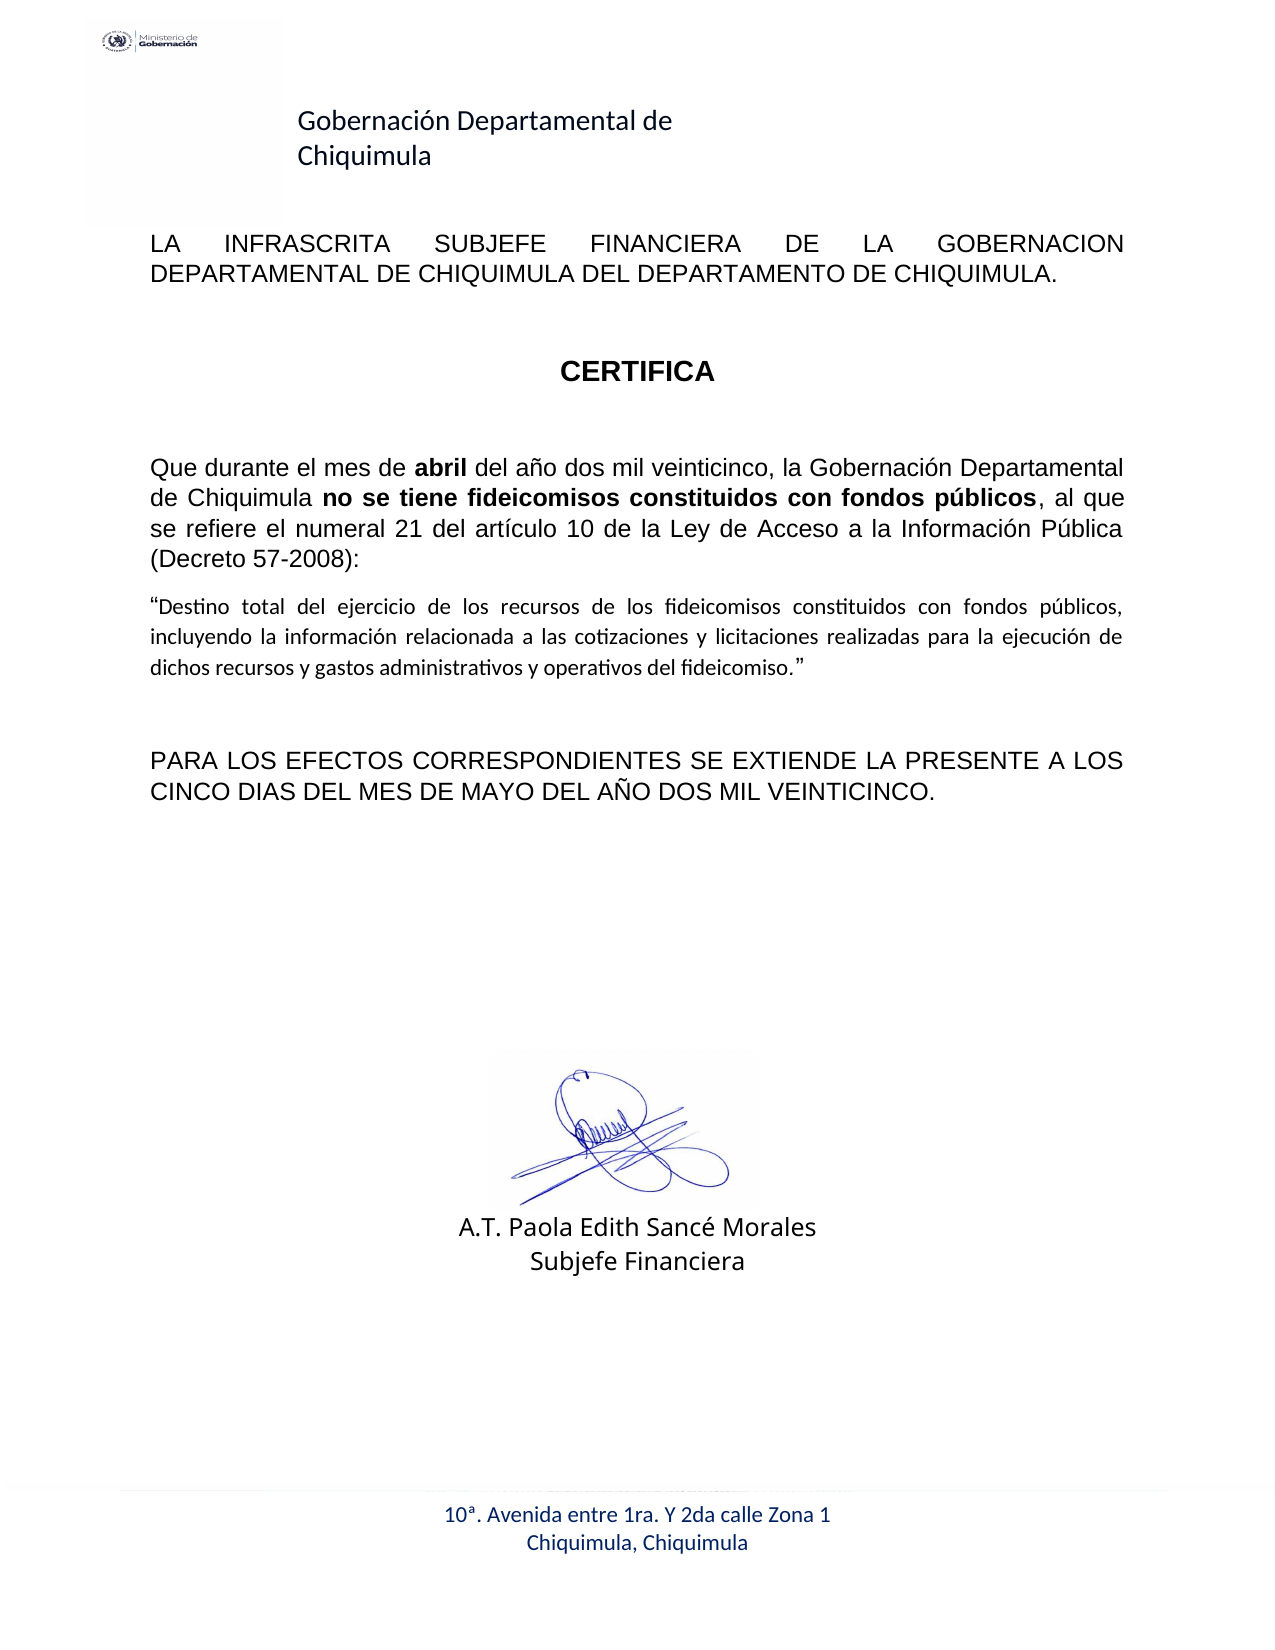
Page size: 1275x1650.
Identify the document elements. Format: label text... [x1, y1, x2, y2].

text LA INFRASCRITA SUBJEFE FINANCIERA DE LA GOBERNACION DEPARTAMENTAL DE CHIQUIMULA DEL DEPARTAMENTO DE CHIQUIMULA. [150, 229, 1125, 288]
text Subjefe Financiera [150, 1243, 1125, 1277]
text Que durante el mes de abril del año dos mil veinticinco, la Gobernación Departamental de Chiquimula no se tiene fideicomisos constituidos con fondos públicos, al que se refiere el numeral 21 del artículo 10 de la Ley de Acceso a la Información Pública (Decreto 57-2008): [150, 453, 1125, 573]
text A.T. Paola Edith Sancé Morales [150, 1058, 1125, 1243]
text CERTIFICA [150, 354, 1125, 387]
text PARA LOS EFECTOS CORRESPONDIENTES SE EXTIENDE LA PRESENTE A LOS CINCO DIAS DEL MES DE MAYO DEL AÑO DOS MIL VEINTICINCO. [150, 746, 1125, 806]
text “Destino total del ejercicio de los recursos de los fideicomisos constituidos con fondos públicos, incluyendo la información relacionada a las cotizaciones y licitaciones realizadas para la ejecución de dichos recursos y gastos administrativos y operativos del fideicomiso.” [150, 591, 1125, 681]
